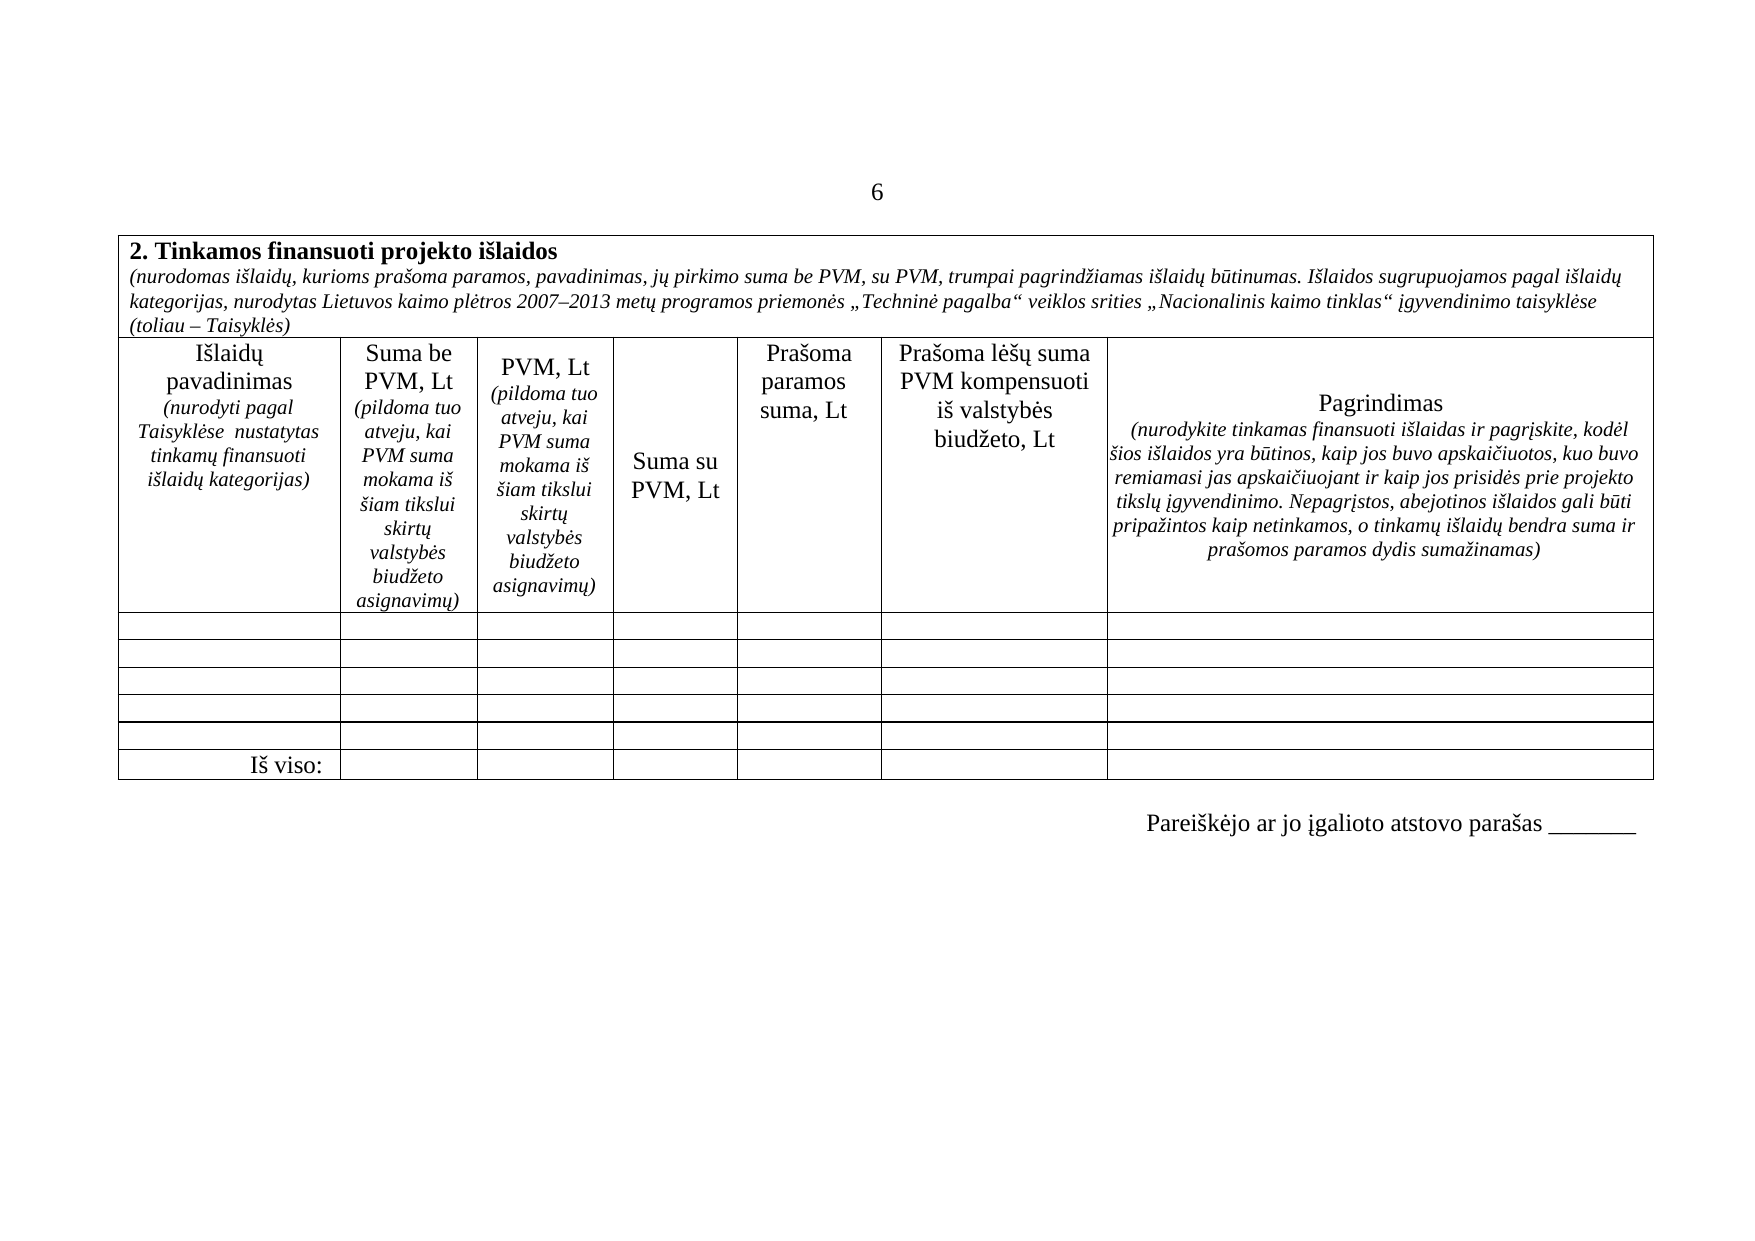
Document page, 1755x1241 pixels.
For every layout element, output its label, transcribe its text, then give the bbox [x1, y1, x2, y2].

table_cell Išlaidų pavadinimas (nurodyti pagal Taisyklėse nustatytas tinkamų finansuoti išlaidų kategorijas) [119, 338, 340, 612]
table_cell [119, 695, 340, 721]
table_cell [341, 750, 477, 778]
table_cell Prašoma paramos suma, Lt [738, 338, 881, 612]
table_cell [341, 613, 477, 639]
table_cell [882, 640, 1107, 667]
table_header 2. Tinkamos finansuoti projekto išlaidos (nurodomas išlaidų, kurioms prašoma paramos, pavadinimas, jų pirkimo suma be PVM, su PVM, trumpai pagrindžiamas išlaidų būtinumas. Išlaidos sugrupuojamos pagal išlaidų kategorijas, nurodytas Lietuvos kaimo plėtros 2007–2013 metų programos priemonės „Techninė pagalba“ veiklos srities „Nacionalinis kaimo tinklas“ įgyvendinimo taisyklėse (toliau – Taisyklės) [119, 236, 1653, 337]
table_cell [738, 695, 881, 721]
text Pareiškėjo ar jo įgalioto atstovo parašas _______ [118, 808, 1636, 837]
table_cell [882, 695, 1107, 721]
table_cell [478, 640, 613, 667]
table_cell Suma be PVM, Lt (pildoma tuo atveju, kai PVM suma mokama iš šiam tikslui skirtų valstybės biudžeto asignavimų) [341, 338, 477, 612]
table_cell [119, 640, 340, 667]
table_cell [341, 668, 477, 694]
table_cell [1108, 750, 1653, 778]
table_cell [738, 640, 881, 667]
table_cell [882, 750, 1107, 778]
table_cell [614, 640, 737, 667]
table_cell [738, 668, 881, 694]
table_cell [478, 668, 613, 694]
table_cell Iš viso: [119, 750, 340, 778]
table_cell Prašoma lėšų suma PVM kompensuoti iš valstybės biudžeto, Lt [882, 338, 1107, 612]
table_cell [882, 613, 1107, 639]
table_cell [341, 723, 477, 749]
table_cell [478, 723, 613, 749]
table_cell [614, 668, 737, 694]
table_cell [882, 723, 1107, 749]
table_cell Pagrindimas (nurodykite tinkamas finansuoti išlaidas ir pagrįskite, kodėl šios išlaidos yra būtinos, kaip jos buvo apskaičiuotos, kuo buvo remiamasi jas apskaičiuojant ir kaip jos prisidės prie projekto tikslų įgyvendinimo. Nepagrįstos, abejotinos išlaidos gali būti pripažintos kaip netinkamos, o tinkamų išlaidų bendra suma ir prašomos paramos dydis sumažinamas) [1108, 338, 1653, 612]
table_cell [614, 695, 737, 721]
table_cell [1108, 640, 1653, 667]
table_cell [738, 723, 881, 749]
table_cell [1108, 695, 1653, 721]
table_cell [1108, 668, 1653, 694]
table_cell [341, 640, 477, 667]
table_cell [882, 668, 1107, 694]
table_cell [614, 613, 737, 639]
table_cell PVM, Lt (pildoma tuo atveju, kai PVM suma mokama iš šiam tikslui skirtų valstybės biudžeto asignavimų) [478, 338, 613, 612]
table_cell [478, 750, 613, 778]
table_cell [478, 613, 613, 639]
table_cell [614, 750, 737, 778]
table_cell [738, 613, 881, 639]
table_cell [1108, 723, 1653, 749]
table_cell [119, 723, 340, 749]
table_cell [478, 695, 613, 721]
table_cell [341, 695, 477, 721]
table_cell [614, 723, 737, 749]
table_cell Suma su PVM, Lt [614, 338, 737, 612]
table_cell [1108, 613, 1653, 639]
table_cell [119, 613, 340, 639]
table_cell [738, 750, 881, 778]
table_cell [119, 668, 340, 694]
